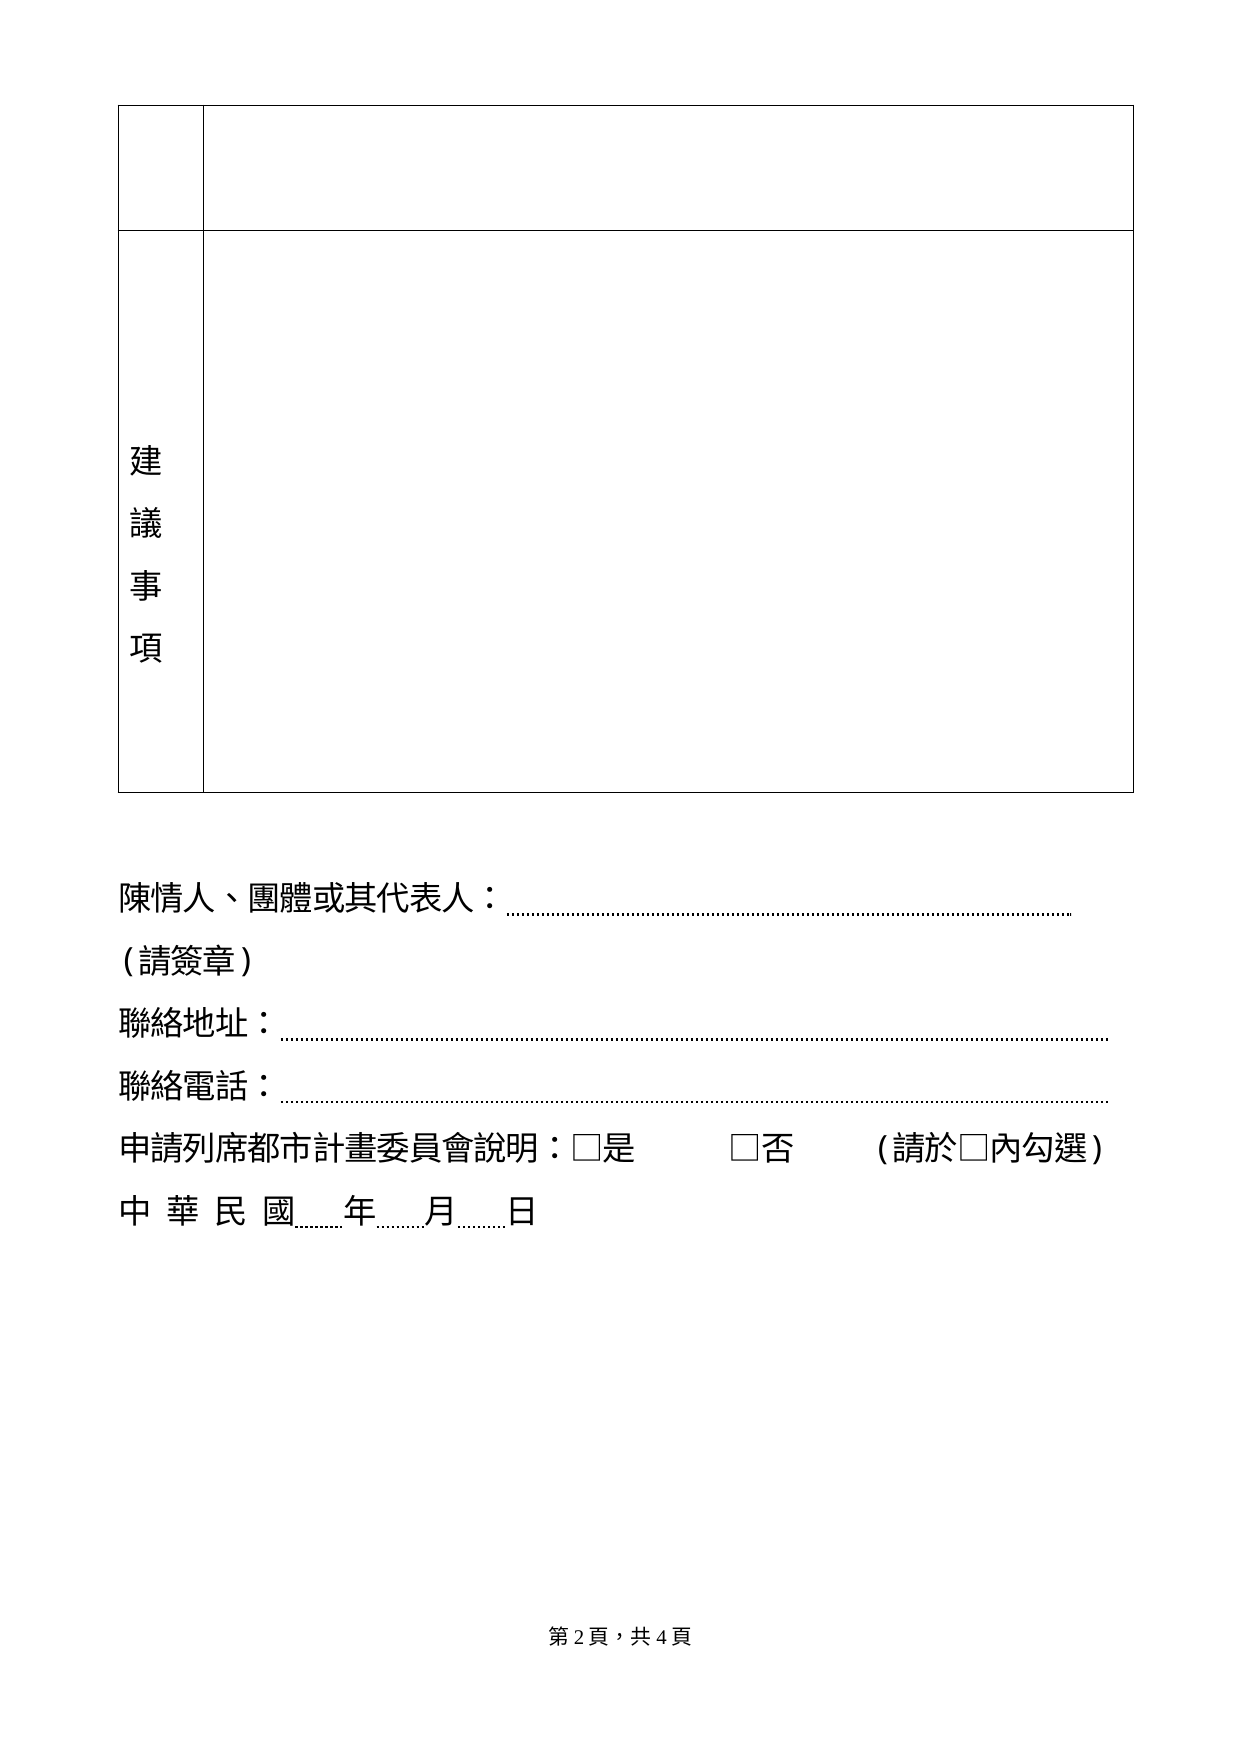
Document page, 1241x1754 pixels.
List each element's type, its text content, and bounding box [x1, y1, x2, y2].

text 聯絡電話： [118, 1042, 1122, 1104]
text 申請列席都市計畫委員會說明：□是 □否 (請於□內勾選) [118, 1104, 1122, 1167]
text 中 華 民 國 年 月 日 [118, 1167, 1122, 1229]
table_cell 建議事項 [119, 231, 203, 792]
table_cell [204, 231, 1133, 792]
table_cell [204, 106, 1133, 229]
text 聯絡地址： [118, 979, 1122, 1042]
table_cell [119, 106, 203, 229]
text 陳情人、團體或其代表人： (請簽章) [118, 854, 1122, 979]
